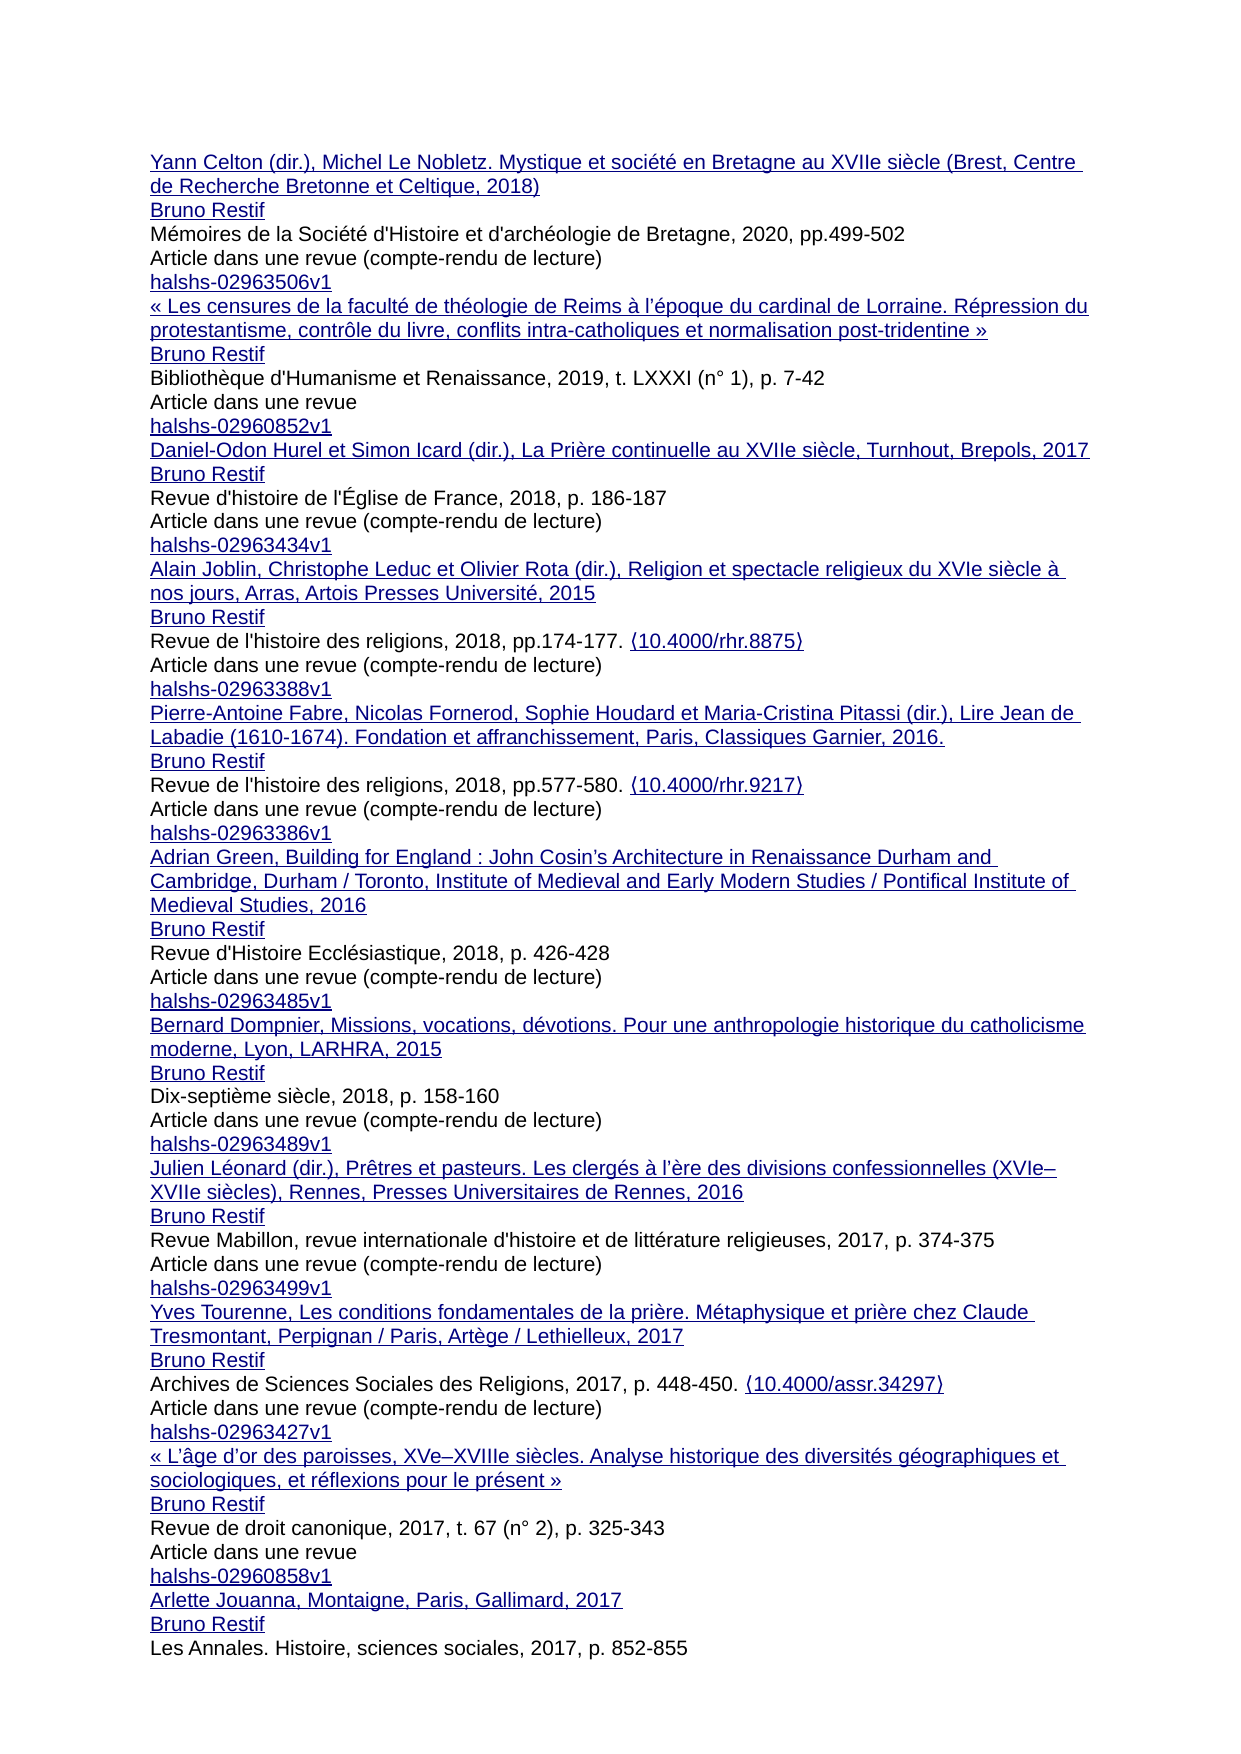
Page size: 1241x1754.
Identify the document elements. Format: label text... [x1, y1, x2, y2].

table_cell Julien Léonard (dir.), Prêtres et pasteurs. Les clergés à l’ère des divisions confessionnelles (XVIe–XVIIe siècles), Rennes, Presses Universitaires de Rennes, 2016 Bruno Restif Revue Mabillon, revue internationale d'histoire et de littérature religieuses, 2017, p. 374-375 Article dans une revue (compte-rendu de lecture) halshs-02963499v1 [150, 1156, 1090, 1300]
table_cell Alain Joblin, Christophe Leduc et Olivier Rota (dir.), Religion et spectacle religieux du XVIe siècle à nos jours, Arras, Artois Presses Université, 2015 Bruno Restif Revue de l'histoire des religions, 2018, pp.174-177. ⟨10.4000/rhr.8875⟩ Article dans une revue (compte-rendu de lecture) halshs-02963388v1 [150, 557, 1090, 701]
table_cell Yann Celton (dir.), Michel Le Nobletz. Mystique et société en Bretagne au XVIIe siècle (Brest, Centre de Recherche Bretonne et Celtique, 2018) Bruno Restif Mémoires de la Société d'Histoire et d'archéologie de Bretagne, 2020, pp.499-502 Article dans une revue (compte-rendu de lecture) halshs-02963506v1 [150, 150, 1090, 294]
table_cell Bernard Dompnier, Missions, vocations, dévotions. Pour une anthropologie historique du catholicisme moderne, Lyon, LARHRA, 2015 Bruno Restif Dix-septième siècle, 2018, p. 158-160 Article dans une revue (compte-rendu de lecture) halshs-02963489v1 [150, 1013, 1090, 1156]
table_cell Yves Tourenne, Les conditions fondamentales de la prière. Métaphysique et prière chez Claude Tresmontant, Perpignan / Paris, Artège / Lethielleux, 2017 Bruno Restif Archives de Sciences Sociales des Religions, 2017, p. 448-450. ⟨10.4000/assr.34297⟩ Article dans une revue (compte-rendu de lecture) halshs-02963427v1 [150, 1300, 1090, 1444]
table_cell Bruno Restif Revue d'histoire de l'Église de France, 2018, p. 186-187 Article dans une revue (compte-rendu de lecture) halshs-02963434v1 [150, 459, 1090, 557]
table_cell Daniel-Odon Hurel et Simon Icard (dir.), La Prière continuelle au XVIIe siècle, Turnhout, Brepols, 2017 [150, 438, 1090, 458]
table_cell Arlette Jouanna, Montaigne, Paris, Gallimard, 2017 Bruno Restif Les Annales. Histoire, sciences sociales, 2017, p. 852-855 [150, 1588, 1090, 1659]
table_cell « Les censures de la faculté de théologie de Reims à l’époque du cardinal de Lorraine. Répression du protestantisme, contrôle du livre, conflits intra-catholiques et normalisation post-tridentine » Bruno Restif Bibliothèque d'Humanisme et Renaissance, 2019, t. LXXXI (n° 1), p. 7-42 Article dans une revue halshs-02960852v1 [150, 294, 1090, 437]
table_cell « L’âge d’or des paroisses, XVe–XVIIIe siècles. Analyse historique des diversités géographiques et sociologiques, et réflexions pour le présent » Bruno Restif Revue de droit canonique, 2017, t. 67 (n° 2), p. 325-343 Article dans une revue halshs-02960858v1 [150, 1444, 1090, 1587]
table_cell Adrian Green, Building for England : John Cosin’s Architecture in Renaissance Durham and Cambridge, Durham / Toronto, Institute of Medieval and Early Modern Studies / Pontifical Institute of Medieval Studies, 2016 Bruno Restif Revue d'Histoire Ecclésiastique, 2018, p. 426-428 Article dans une revue (compte-rendu de lecture) halshs-02963485v1 [150, 845, 1090, 1012]
table_cell Pierre-Antoine Fabre, Nicolas Fornerod, Sophie Houdard et Maria-Cristina Pitassi (dir.), Lire Jean de Labadie (1610-1674). Fondation et affranchissement, Paris, Classiques Garnier, 2016. Bruno Restif Revue de l'histoire des religions, 2018, pp.577-580. ⟨10.4000/rhr.9217⟩ Article dans une revue (compte-rendu de lecture) halshs-02963386v1 [150, 701, 1090, 845]
